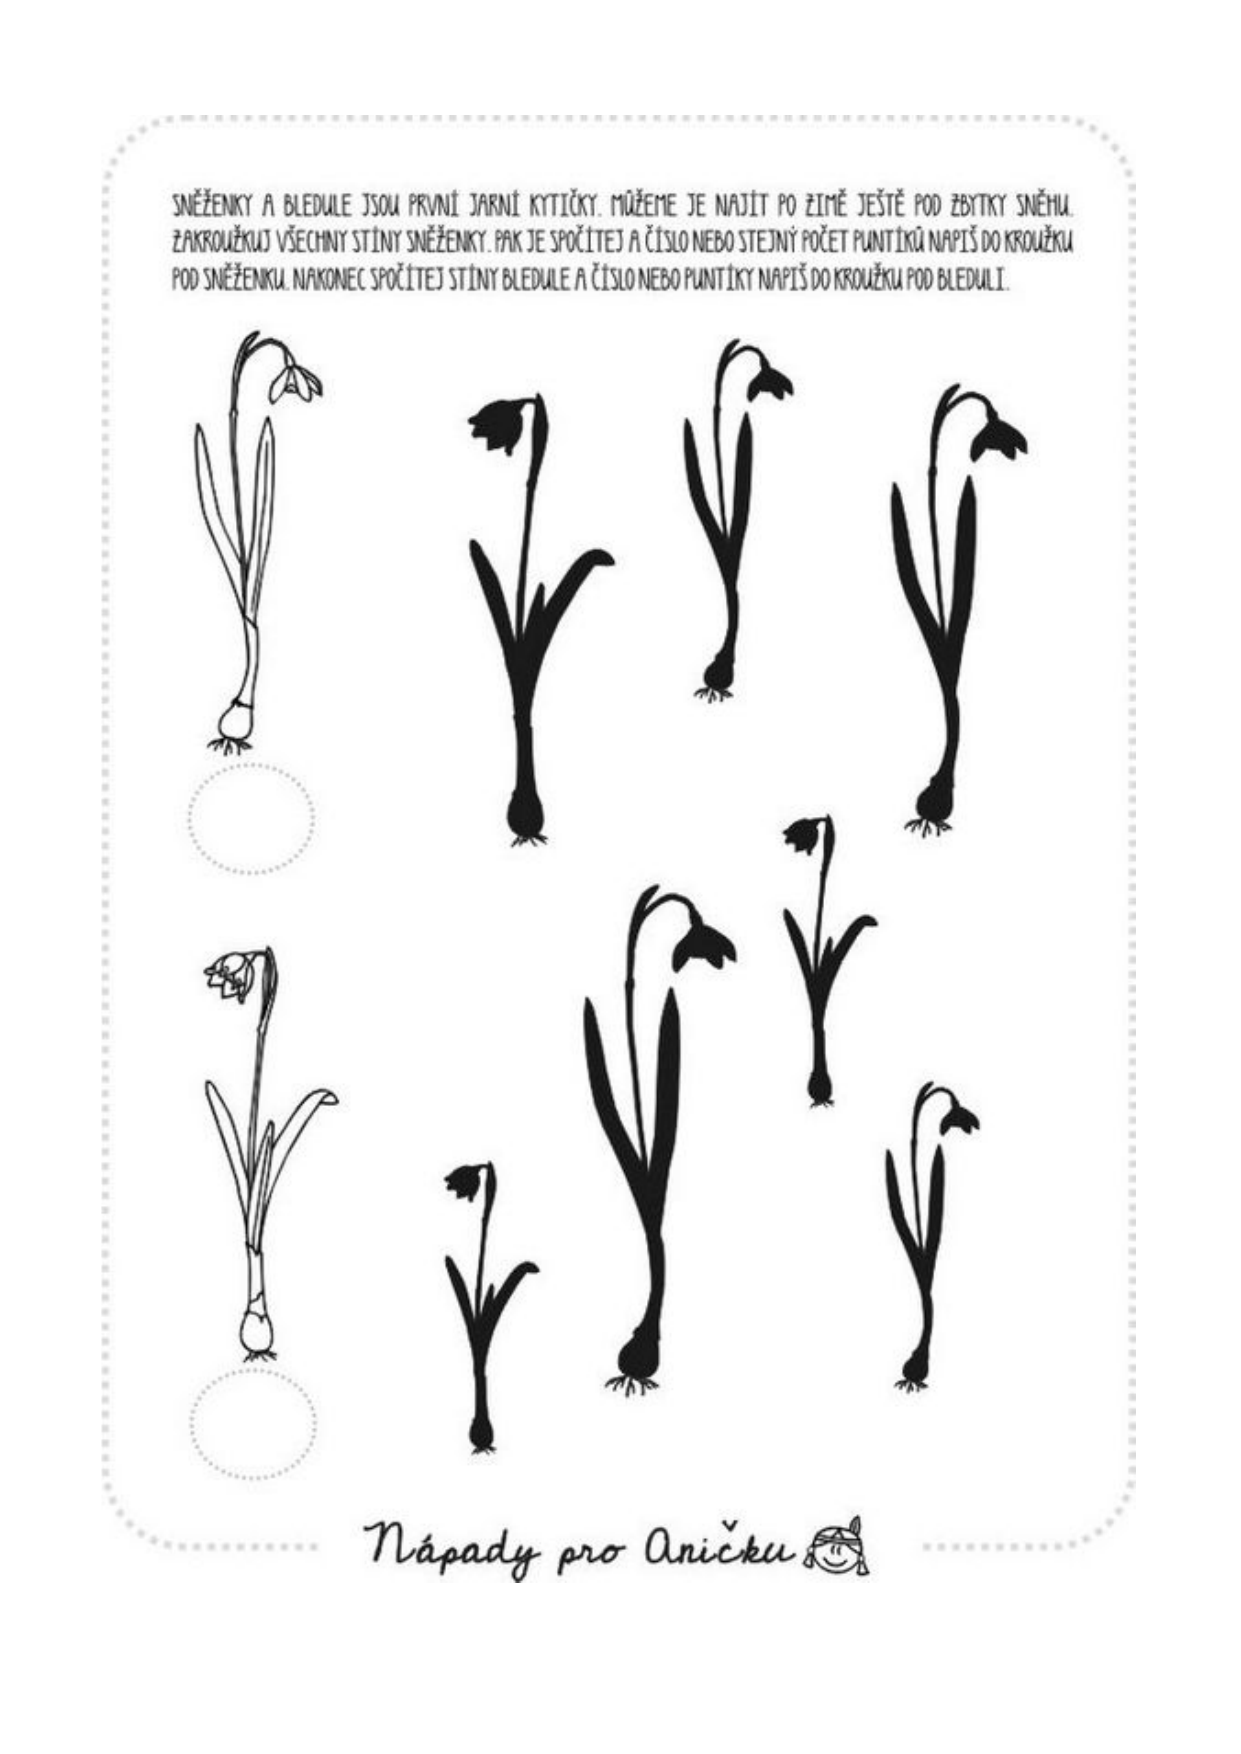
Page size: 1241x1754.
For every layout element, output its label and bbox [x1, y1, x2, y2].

picture [101, 115, 1136, 1583]
